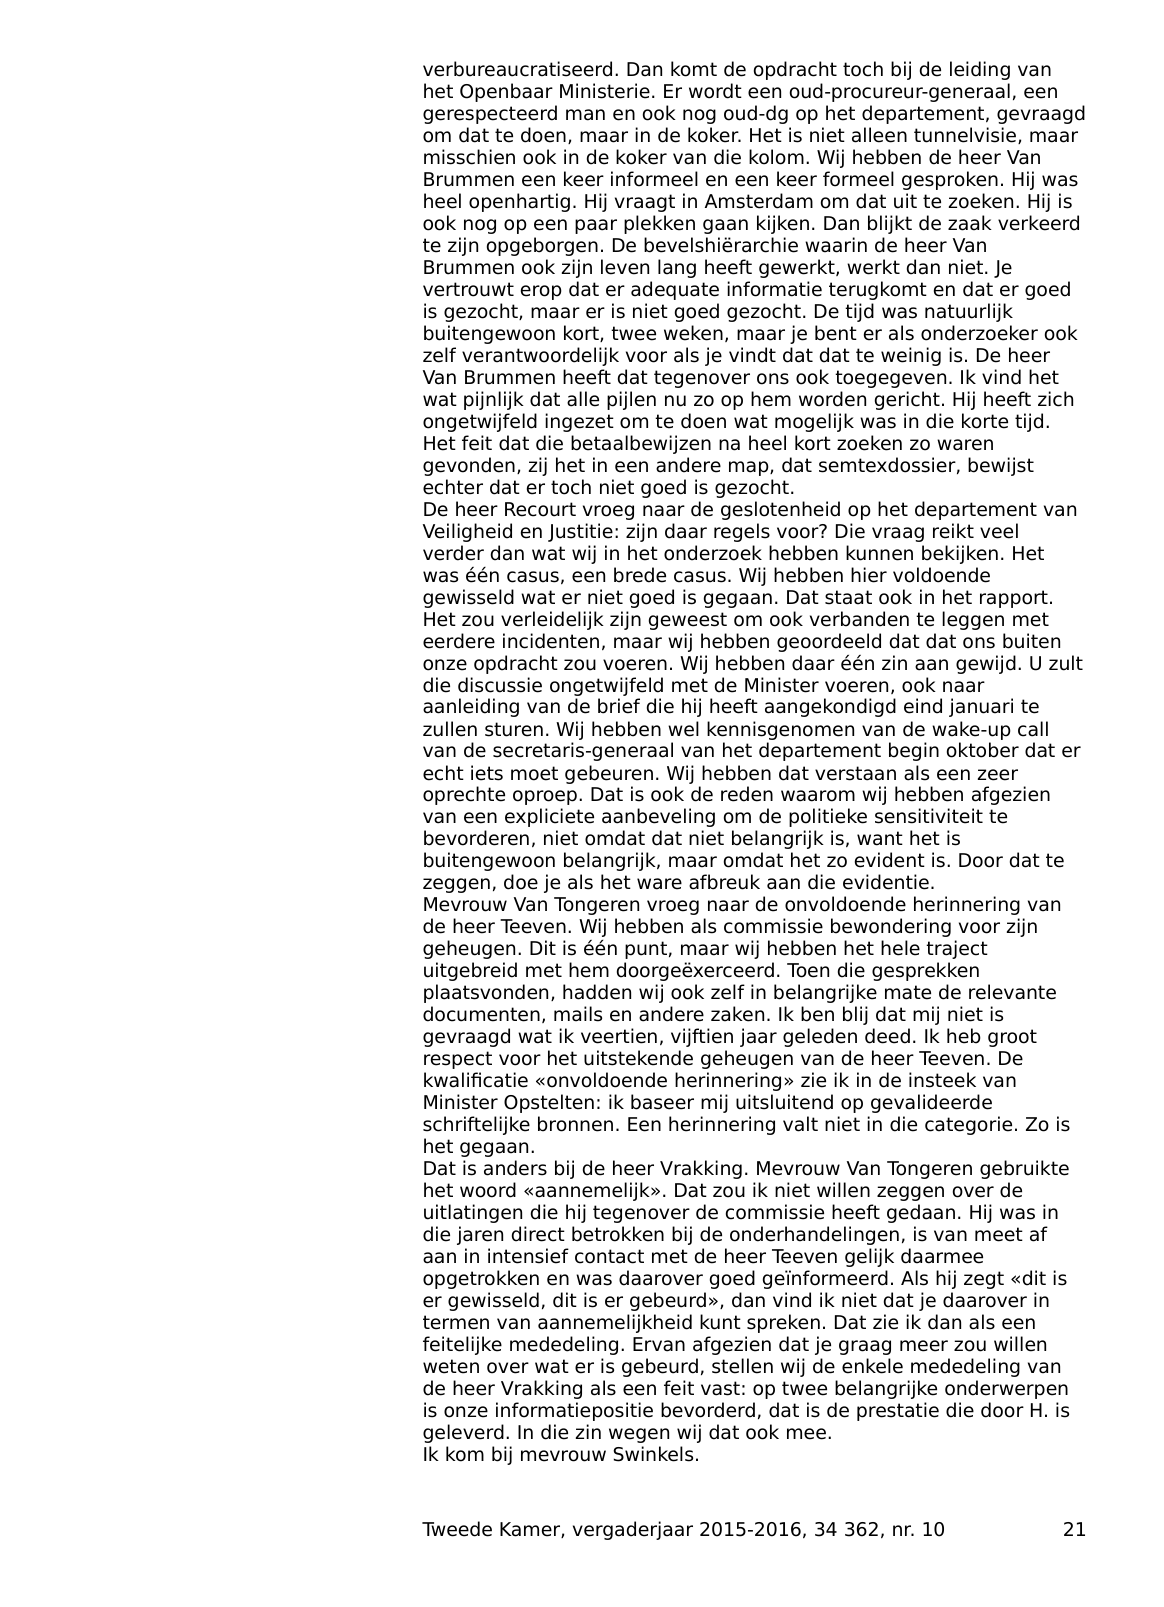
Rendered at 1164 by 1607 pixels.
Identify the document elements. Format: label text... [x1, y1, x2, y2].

text Ik kom bij mevrouw Swinkels. [422, 1444, 1087, 1466]
text Dat is anders bij de heer Vrakking. Mevrouw Van Tongeren gebruikte het woord «aannemelijk». Dat zou ik niet willen zeggen over de uitlatingen die hij tegenover de commissie heeft gedaan. Hij was in die jaren direct betrokken bij de onderhandelingen, is van meet af aan in intensief contact met de heer Teeven gelijk daarmee opgetrokken en was daarover goed geïnformeerd. Als hij zegt «dit is er gewisseld, dit is er gebeurd», dan vind ik niet dat je daarover in termen van aannemelijkheid kunt spreken. Dat zie ik dan als een feitelijke mededeling. Ervan afgezien dat je graag meer zou willen weten over wat er is gebeurd, stellen wij de enkele mededeling van de heer Vrakking als een feit vast: op twee belangrijke onderwerpen is onze informatiepositie bevorderd, dat is de prestatie die door H. is geleverd. In die zin wegen wij dat ook mee. [422, 1158, 1087, 1444]
text verbureaucratiseerd. Dan komt de opdracht toch bij de leiding van het Openbaar Ministerie. Er wordt een oud-procureur-generaal, een gerespecteerd man en ook nog oud-dg op het departement, gevraagd om dat te doen, maar in de koker. Het is niet alleen tunnelvisie, maar misschien ook in de koker van die kolom. Wij hebben de heer Van Brummen een keer informeel en een keer formeel gesproken. Hij was heel openhartig. Hij vraagt in Amsterdam om dat uit te zoeken. Hij is ook nog op een paar plekken gaan kijken. Dan blijkt de zaak verkeerd te zijn opgeborgen. De bevelshiërarchie waarin de heer Van Brummen ook zijn leven lang heeft gewerkt, werkt dan niet. Je vertrouwt erop dat er adequate informatie terugkomt en dat er goed is gezocht, maar er is niet goed gezocht. De tijd was natuurlijk buitengewoon kort, twee weken, maar je bent er als onderzoeker ook zelf verantwoordelijk voor als je vindt dat dat te weinig is. De heer Van Brummen heeft dat tegenover ons ook toegegeven. Ik vind het wat pijnlijk dat alle pijlen nu zo op hem worden gericht. Hij heeft zich ongetwijfeld ingezet om te doen wat mogelijk was in die korte tijd. Het feit dat die betaalbewijzen na heel kort zoeken zo waren gevonden, zij het in een andere map, dat semtexdossier, bewijst echter dat er toch niet goed is gezocht. [422, 59, 1087, 499]
text Mevrouw Van Tongeren vroeg naar de onvoldoende herinnering van de heer Teeven. Wij hebben als commissie bewondering voor zijn geheugen. Dit is één punt, maar wij hebben het hele traject uitgebreid met hem doorgeëxerceerd. Toen die gesprekken plaatsvonden, hadden wij ook zelf in belangrijke mate de relevante documenten, mails en andere zaken. Ik ben blij dat mij niet is gevraagd wat ik veertien, vijftien jaar geleden deed. Ik heb groot respect voor het uitstekende geheugen van de heer Teeven. De kwalificatie «onvoldoende herinnering» zie ik in de insteek van Minister Opstelten: ik baseer mij uitsluitend op gevalideerde schriftelijke bronnen. Een herinnering valt niet in die categorie. Zo is het gegaan. [422, 894, 1087, 1158]
text De heer Recourt vroeg naar de geslotenheid op het departement van Veiligheid en Justitie: zijn daar regels voor? Die vraag reikt veel verder dan wat wij in het onderzoek hebben kunnen bekijken. Het was één casus, een brede casus. Wij hebben hier voldoende gewisseld wat er niet goed is gegaan. Dat staat ook in het rapport. Het zou verleidelijk zijn geweest om ook verbanden te leggen met eerdere incidenten, maar wij hebben geoordeeld dat dat ons buiten onze opdracht zou voeren. Wij hebben daar één zin aan gewijd. U zult die discussie ongetwijfeld met de Minister voeren, ook naar aanleiding van de brief die hij heeft aangekondigd eind januari te zullen sturen. Wij hebben wel kennisgenomen van de wake-up call van de secretaris-generaal van het departement begin oktober dat er echt iets moet gebeuren. Wij hebben dat verstaan als een zeer oprechte oproep. Dat is ook de reden waarom wij hebben afgezien van een expliciete aanbeveling om de politieke sensitiviteit te bevorderen, niet omdat dat niet belangrijk is, want het is buitengewoon belangrijk, maar omdat het zo evident is. Door dat te zeggen, doe je als het ware afbreuk aan die evidentie. [422, 499, 1087, 894]
